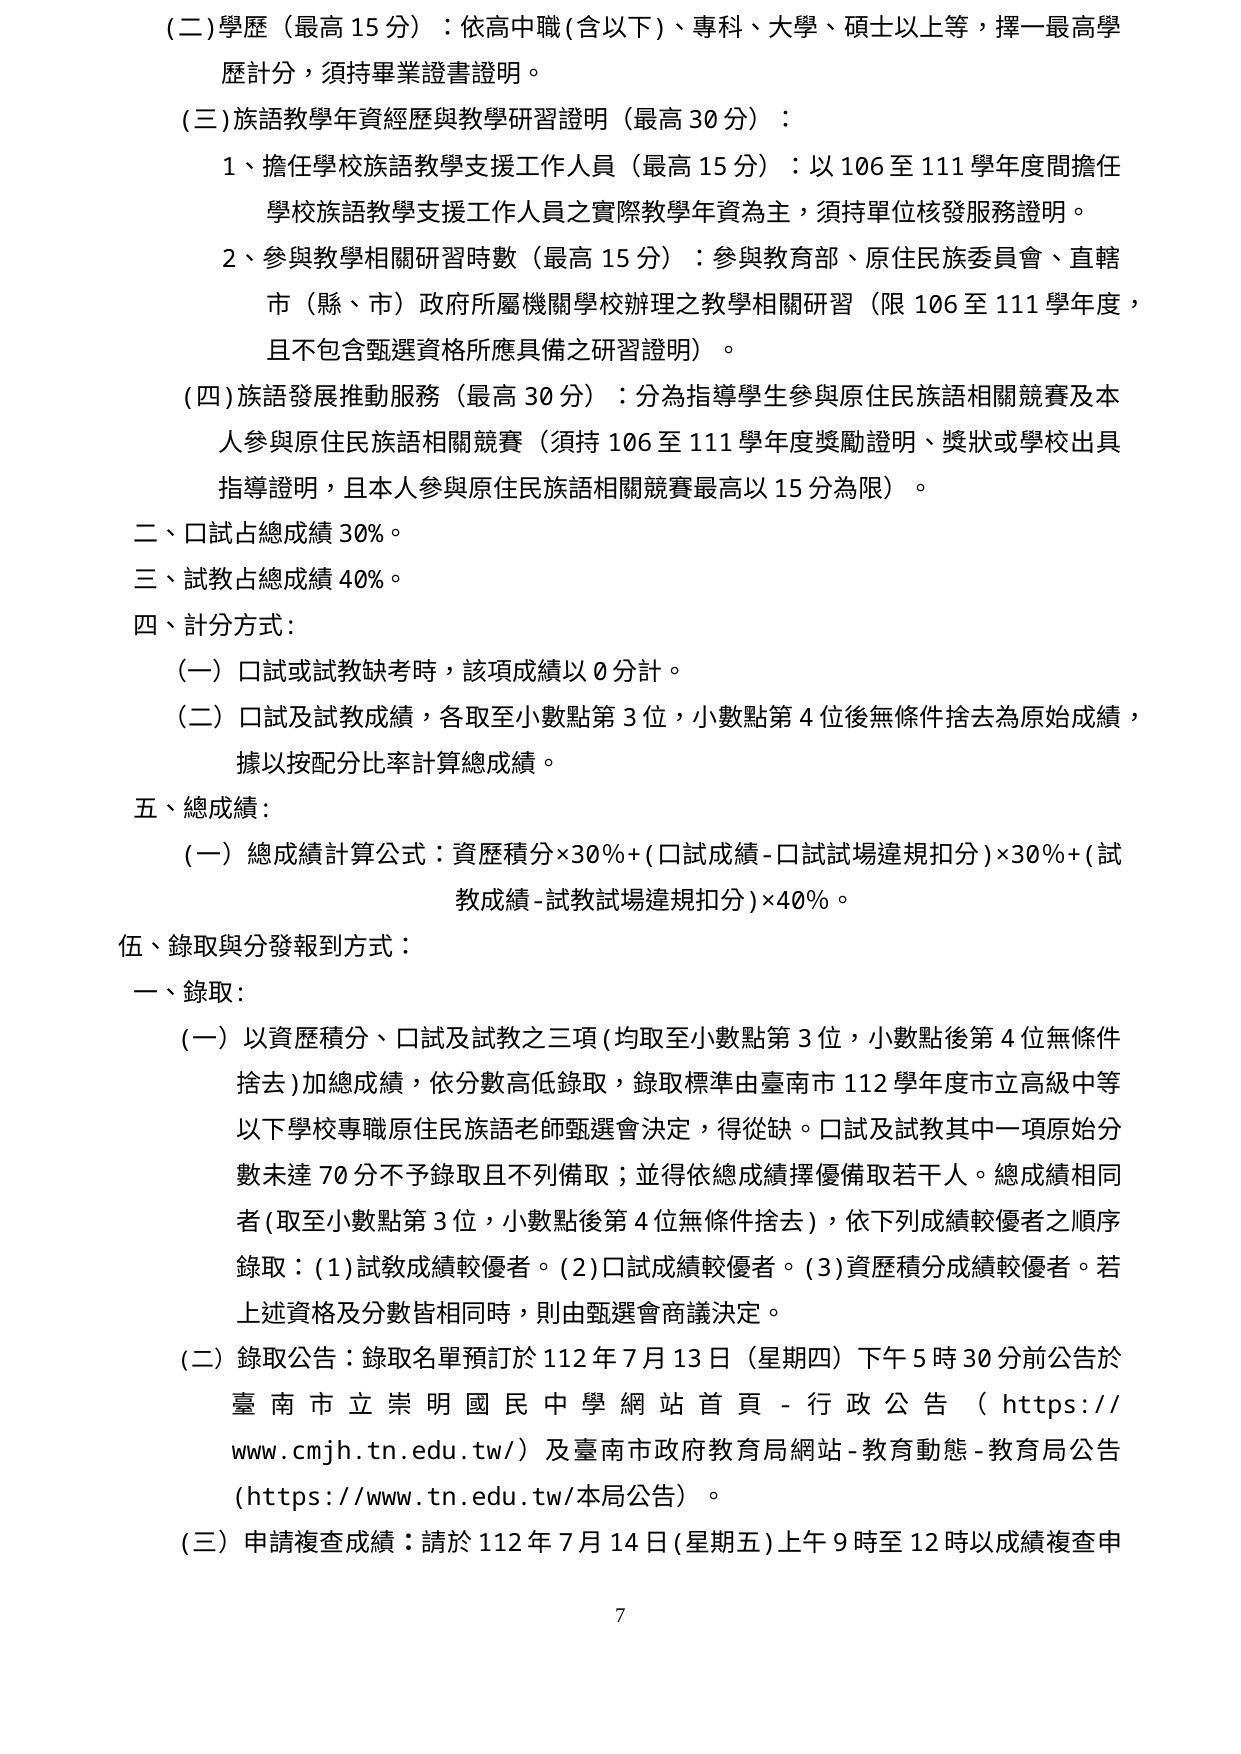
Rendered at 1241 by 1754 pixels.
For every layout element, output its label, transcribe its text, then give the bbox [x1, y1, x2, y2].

text （二）口試及試教成績，各取至小數點第3位，小數點第4位後無條件捨去為原始成績，據以按配分比率計算總成績。 [163, 689, 1122, 781]
text （一）口試或試教缺考時，該項成績以0分計。 [163, 644, 1122, 689]
text (三）申請複查成績：請於112年7月14日(星期五)上午9時至12時以成績複查申 [177, 1514, 1122, 1560]
text 伍、錄取與分發報到方式： [118, 919, 1122, 964]
text (一）總成績計算公式：資歷積分×30％+(口試成績-口試試場違規扣分)×30％+(試教成績-試教試場違規扣分)×40％。 [181, 827, 1122, 919]
text 一、錄取: [118, 964, 1122, 1010]
text (二）錄取公告：錄取名單預訂於112年7月13日（星期四）下午5時30分前公告於臺南市立崇明國民中學網站首頁-行政公告（https://www.cmjh.tn.edu.tw/）及臺南市政府教育局網站-教育動態-教育局公告(https://www.tn.edu.tw/本局公告）。 [177, 1331, 1122, 1514]
text 二、口試占總成績30%。 [118, 506, 1122, 552]
text (二)學歷（最高15分）：依高中職(含以下)、專科、大學、碩士以上等，擇一最高學歷計分，須持畢業證書證明。 [163, 0, 1122, 92]
text (一）以資歷積分、口試及試教之三項(均取至小數點第3位，小數點後第4位無條件捨去)加總成績，依分數高低錄取，錄取標準由臺南市112學年度市立高級中等以下學校專職原住民族語老師甄選會決定，得從缺。口試及試教其中一項原始分數未達70分不予錄取且不列備取；並得依總成績擇優備取若干人。總成績相同者(取至小數點第3位，小數點後第4位無條件捨去)，依下列成績較優者之順序錄取：(1)試敎成績較優者。(2)口試成績較優者。(3)資歷積分成績較優者。若上述資格及分數皆相同時，則由甄選會商議決定。 [177, 1010, 1122, 1331]
text 2、參與教學相關研習時數（最高15分）：參與教育部、原住民族委員會、直轄市（縣、市）政府所屬機關學校辦理之教學相關研習（限106至111學年度，且不包含甄選資格所應具備之研習證明）。 [221, 231, 1122, 368]
text 四、計分方式: [118, 598, 1122, 644]
text 五、總成績: [118, 781, 1122, 827]
text (三)族語教學年資經歷與教學研習證明（最高30分）： [118, 92, 1122, 138]
text (四)族語發展推動服務（最高30分）：分為指導學生參與原住民族語相關競賽及本人參與原住民族語相關競賽（須持106至111學年度獎勵證明、獎狀或學校出具指導證明，且本人參與原住民族語相關競賽最高以15分為限）。 [118, 369, 1122, 506]
text 三、試教占總成績40%。 [118, 552, 1122, 598]
text 1、擔任學校族語教學支援工作人員（最高15分）：以106至111學年度間擔任學校族語教學支援工作人員之實際教學年資為主，須持單位核發服務證明。 [221, 138, 1122, 230]
